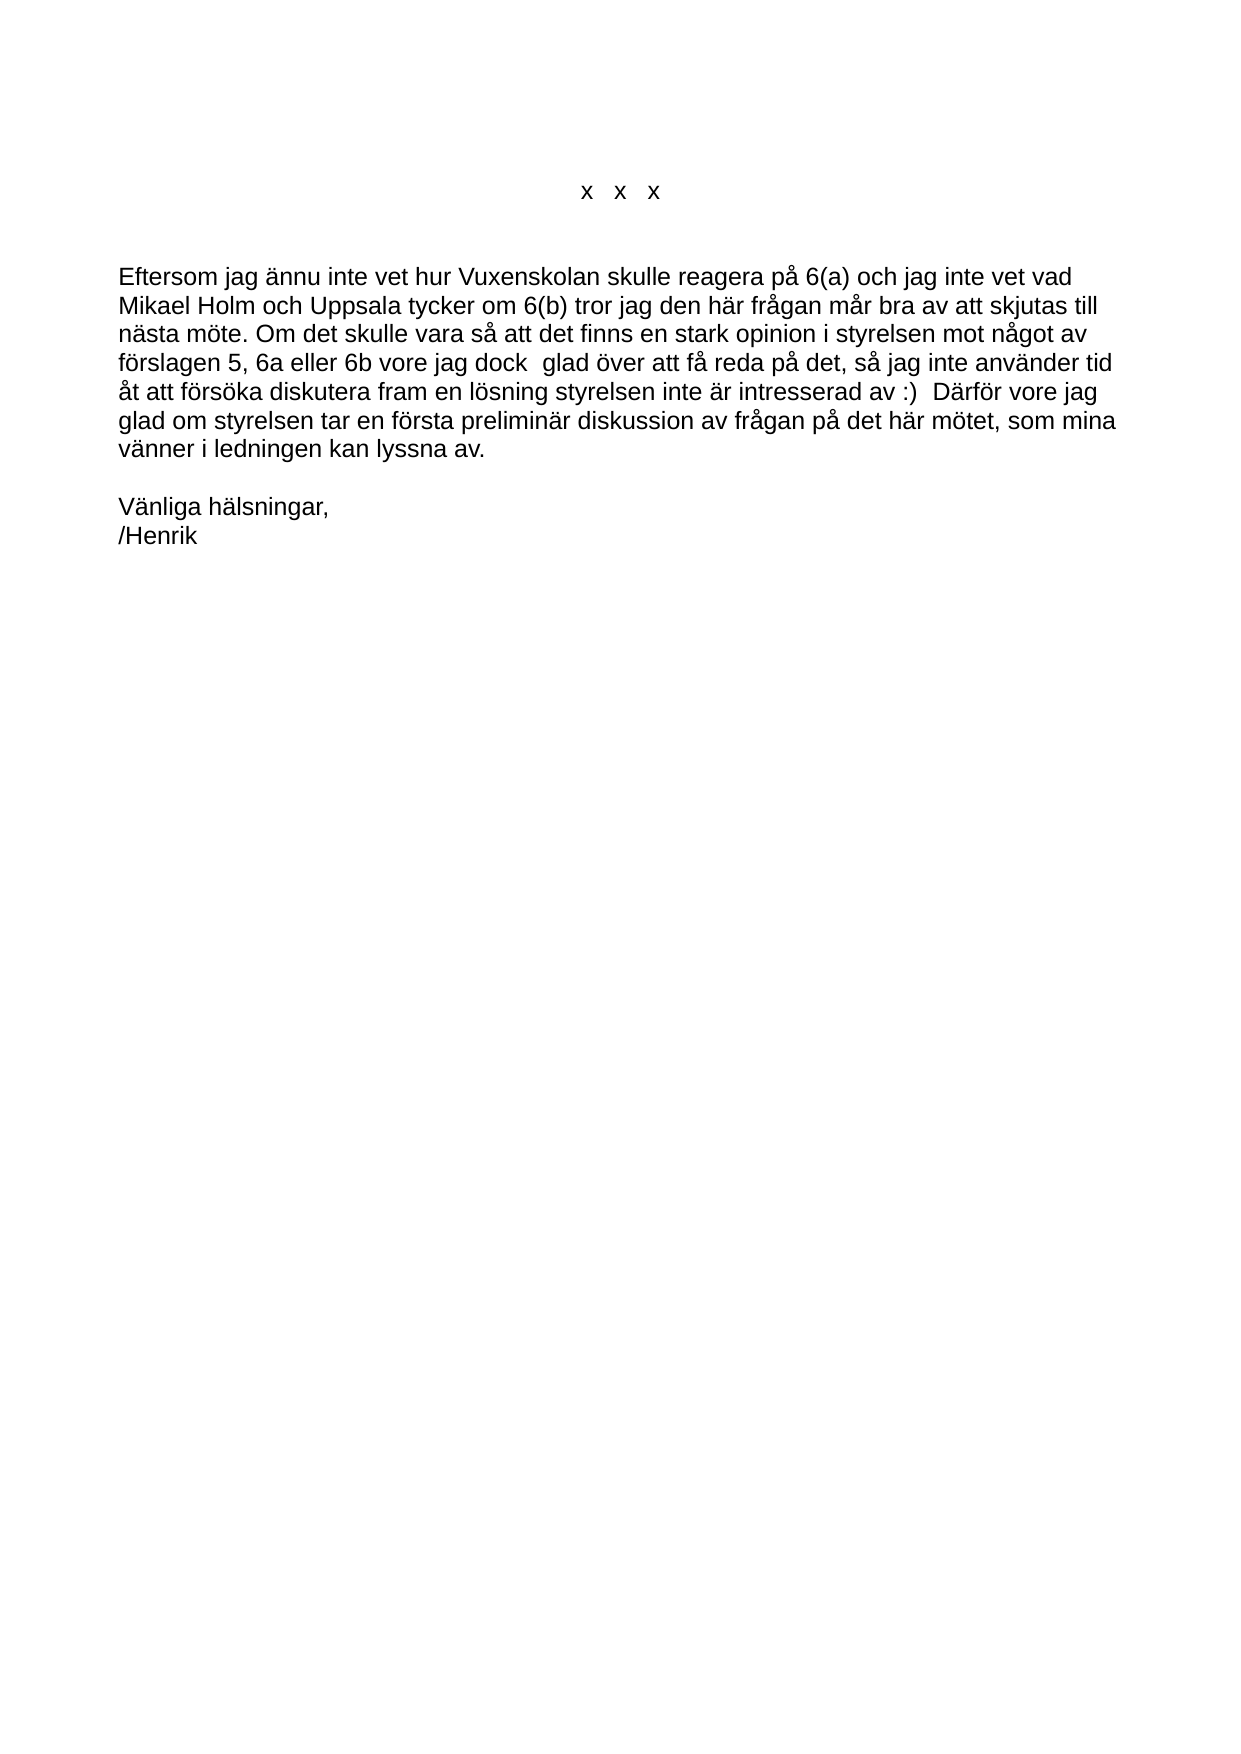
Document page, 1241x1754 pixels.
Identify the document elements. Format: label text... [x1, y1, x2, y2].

text Vänliga hälsningar, [118, 492, 1122, 521]
text x x x [118, 176, 1122, 204]
text Eftersom jag ännu inte vet hur Vuxenskolan skulle reagera på 6(a) och jag inte vet vad Mikael Holm och Uppsala tycker om 6(b) tror jag den här frågan mår bra av att skjutas till nästa möte. Om det skulle vara så att det finns en stark opinion i styrelsen mot något av förslagen 5, 6a eller 6b vore jag dock glad över att få reda på det, så jag inte använder tid åt att försöka diskutera fram en lösning styrelsen inte är intresserad av :) Därför vore jag glad om styrelsen tar en första preliminär diskussion av frågan på det här mötet, som mina vänner i ledningen kan lyssna av. [118, 262, 1122, 463]
text /Henrik [118, 521, 1122, 549]
